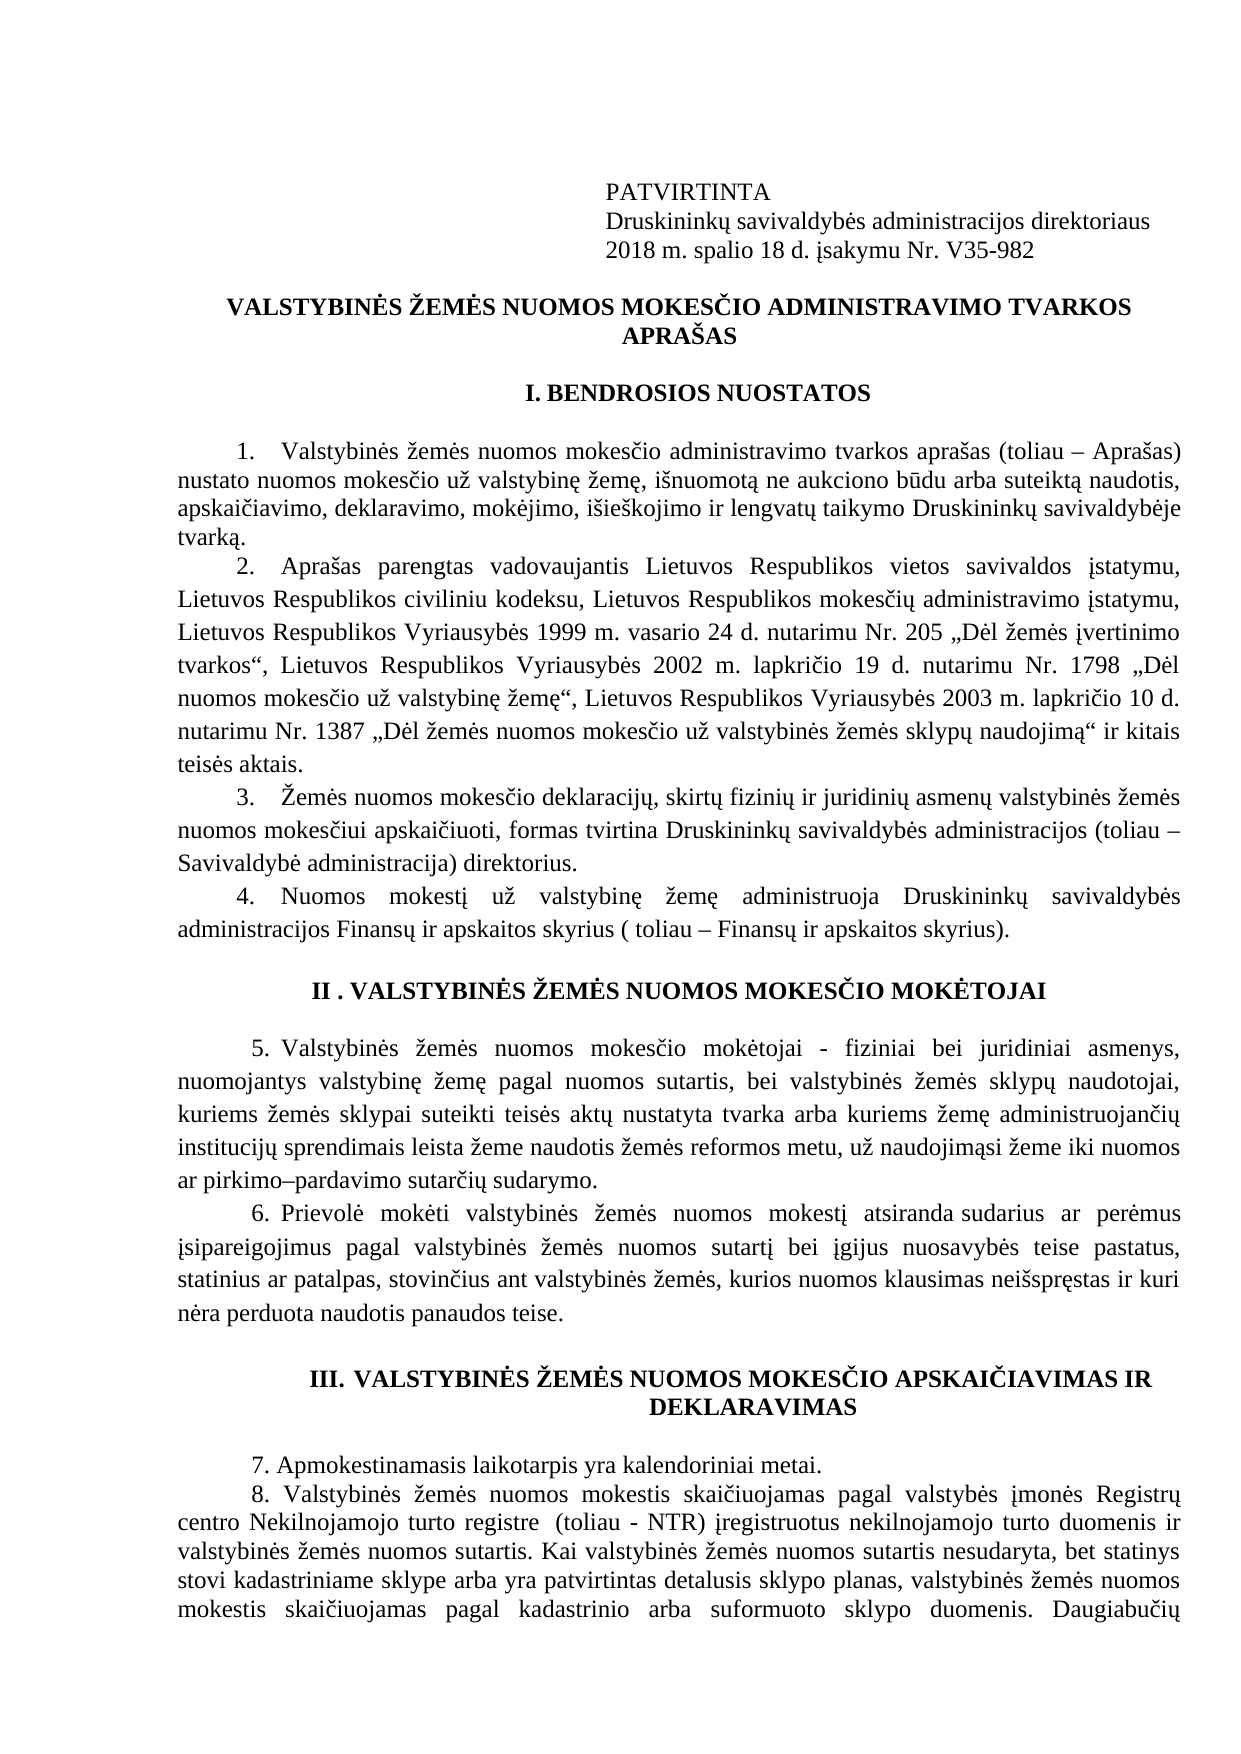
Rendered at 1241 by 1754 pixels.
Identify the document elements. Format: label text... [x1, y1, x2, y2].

text 5. Valstybinės žemės nuomos mokesčio mokėtojai - fiziniai bei juridiniai asmenys, nuomojantys valstybinę žemę pagal nuomos sutartis, bei valstybinės žemės sklypų naudotojai, kuriems žemės sklypai suteikti teisės aktų nustatyta tvarka arba kuriems žemę administruojančių institucijų sprendimais leista žeme naudotis žemės reformos metu, už naudojimąsi žeme iki nuomos ar pirkimo–pardavimo sutarčių sudarymo. [177, 1033, 1181, 1194]
text II . VALSTYBINĖS ŽEMĖS NUOMOS MOKESČIO MOKĖTOJAI [177, 976, 1181, 1005]
text Druskininkų savivaldybės administracijos direktoriaus [605, 206, 1181, 235]
text 2018 m. spalio 18 d. įsakymu Nr. V35-982 [605, 235, 1181, 263]
text 4. Nuomos mokestį už valstybinę žemę administruoja Druskininkų savivaldybės administracijos Finansų ir apskaitos skyrius ( toliau – Finansų ir apskaitos skyrius). [177, 881, 1181, 943]
text I. BENDROSIOS NUOSTATOS [215, 378, 1181, 407]
text 7. Apmokestinamasis laikotarpis yra kalendoriniai metai. [177, 1450, 1181, 1479]
text 6. Prievolė mokėti valstybinės žemės nuomos mokestį atsiranda sudarius ar perėmus įsipareigojimus pagal valstybinės žemės nuomos sutartį bei įgijus nuosavybės teise pastatus, statinius ar patalpas, stovinčius ant valstybinės žemės, kurios nuomos klausimas neišspręstas ir kuri nėra perduota naudotis panaudos teise. [177, 1198, 1181, 1326]
text 8. Valstybinės žemės nuomos mokestis skaičiuojamas pagal valstybės įmonės Registrų centro Nekilnojamojo turto registre (toliau - NTR) įregistruotus nekilnojamojo turto duomenis ir valstybinės žemės nuomos sutartis. Kai valstybinės žemės nuomos sutartis nesudaryta, bet statinys stovi kadastriniame sklype arba yra patvirtintas detalusis sklypo planas, valstybinės žemės nuomos mokestis skaičiuojamas pagal kadastrinio arba suformuoto sklypo duomenis. Daugiabučių [177, 1479, 1181, 1622]
text III. VALSTYBINĖS ŽEMĖS NUOMOS MOKESČIO APSKAIČIAVIMAS IR DEKLARAVIMAS [281, 1364, 1181, 1421]
text 3. Žemės nuomos mokesčio deklaracijų, skirtų fizinių ir juridinių asmenų valstybinės žemės nuomos mokesčiui apskaičiuoti, formas tvirtina Druskininkų savivaldybės administracijos (toliau – Savivaldybė administracija) direktorius. [177, 782, 1181, 877]
text 1. Valstybinės žemės nuomos mokesčio administravimo tvarkos aprašas (toliau – Aprašas) nustato nuomos mokesčio už valstybinę žemę, išnuomotą ne aukciono būdu arba suteiktą naudotis, apskaičiavimo, deklaravimo, mokėjimo, išieškojimo ir lengvatų taikymo Druskininkų savivaldybėje tvarką. [177, 436, 1181, 551]
text VALSTYBINĖS ŽEMĖS NUOMOS MOKESČIO ADMINISTRAVIMO TVARKOS APRAŠAS [177, 292, 1181, 350]
text PATVIRTINTA [605, 177, 1181, 206]
text 2. Aprašas parengtas vadovaujantis Lietuvos Respublikos vietos savivaldos įstatymu, Lietuvos Respublikos civiliniu kodeksu, Lietuvos Respublikos mokesčių administravimo įstatymu, Lietuvos Respublikos Vyriausybės 1999 m. vasario 24 d. nutarimu Nr. 205 „Dėl žemės įvertinimo tvarkos“, Lietuvos Respublikos Vyriausybės 2002 m. lapkričio 19 d. nutarimu Nr. 1798 „Dėl nuomos mokesčio už valstybinę žemę“, Lietuvos Respublikos Vyriausybės 2003 m. lapkričio 10 d. nutarimu Nr. 1387 „Dėl žemės nuomos mokesčio už valstybinės žemės sklypų naudojimą“ ir kitais teisės aktais. [177, 551, 1181, 778]
